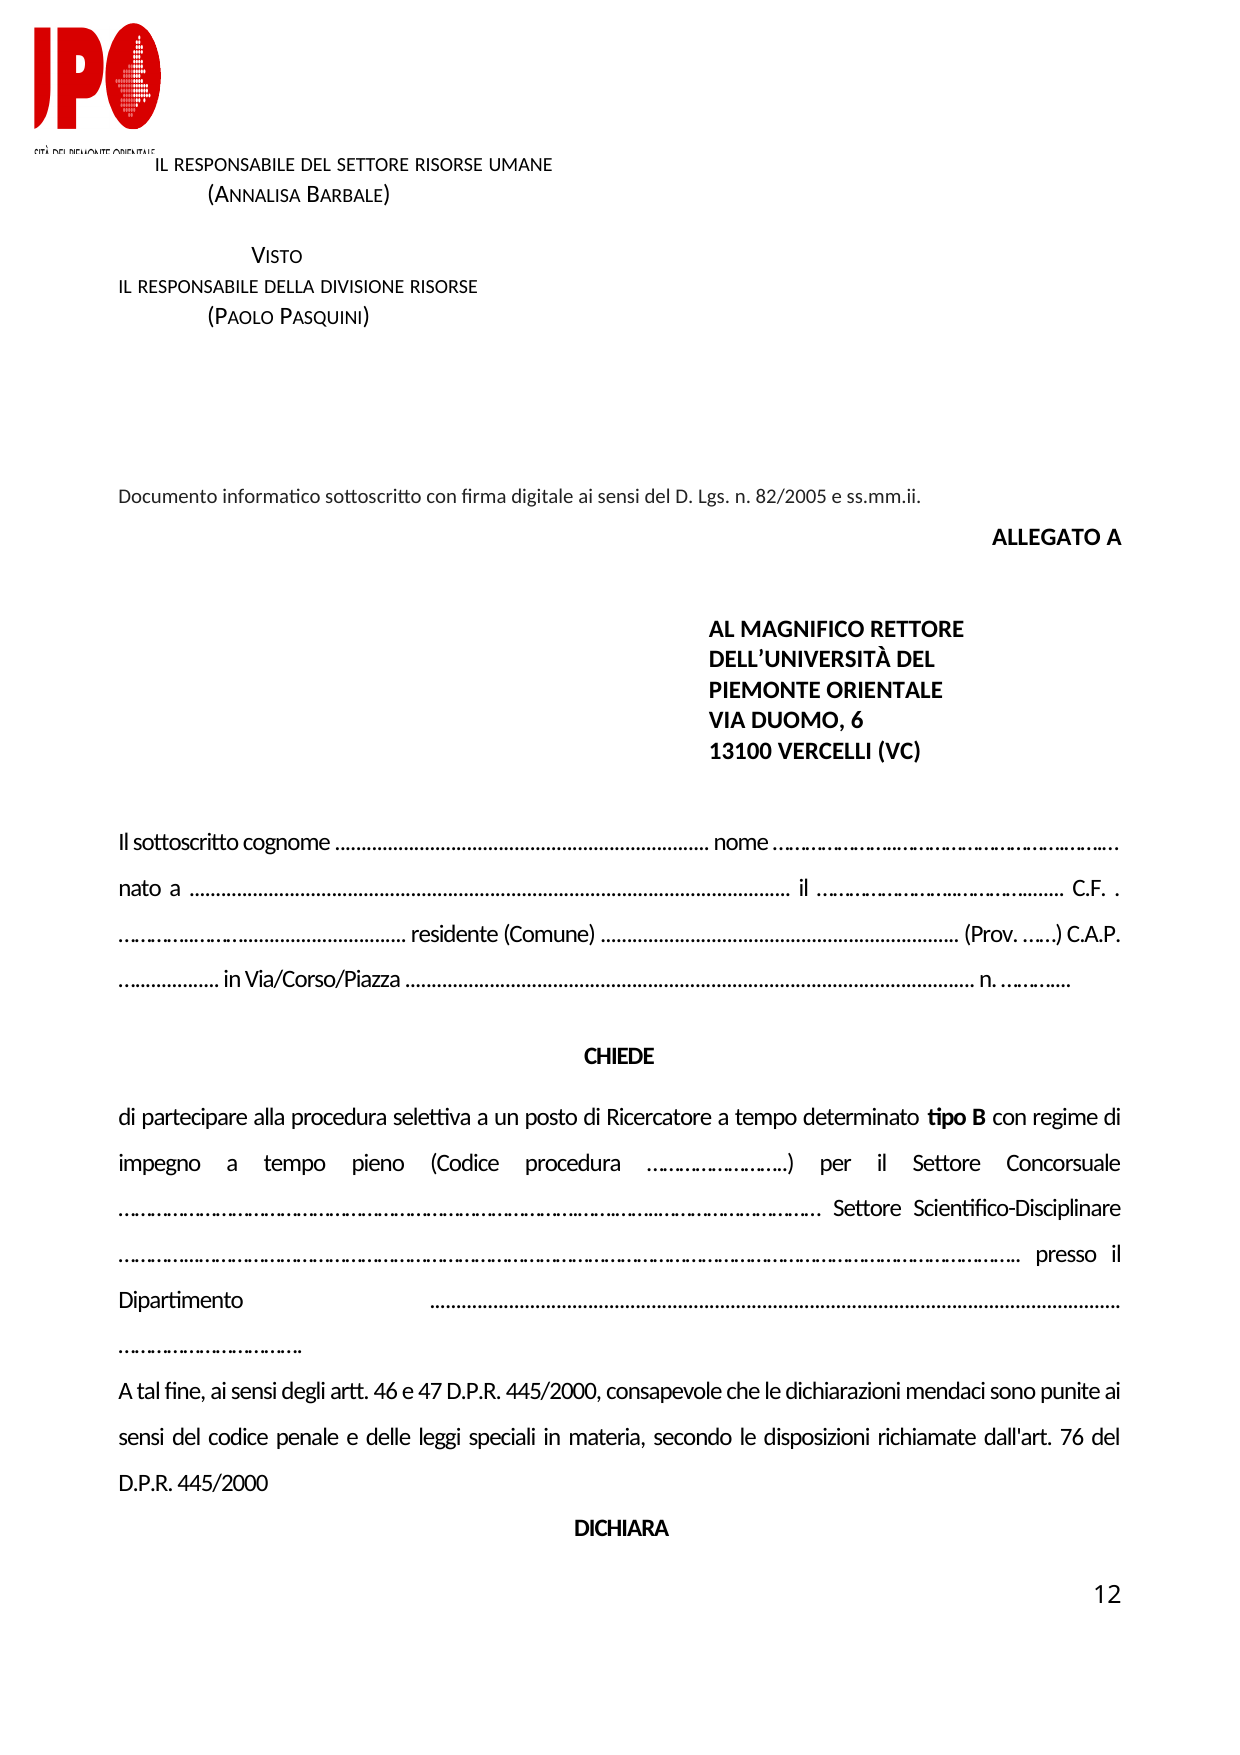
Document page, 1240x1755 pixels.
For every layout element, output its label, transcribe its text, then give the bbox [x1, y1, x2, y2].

text A tal fine, ai sensi degli artt. 46 e 47 D.P.R. 445/2000, consapevole che le dichiarazioni mendaci sono punite ai sensi del codice penale e delle leggi speciali in materia, secondo le disposizioni richiamate dall'art. 76 del D.P.R. 445/2000 [118, 1375, 1121, 1497]
text AL MAGNIFICO RETTORE [709, 613, 1121, 643]
text 13100 VERCELLI (VC) [709, 735, 1121, 765]
text (Paolo Pasquini) [118, 300, 1121, 331]
text PIEMONTE ORIENTALE [709, 674, 1121, 704]
text Documento informatico sottoscritto con firma digitale ai sensi del D. Lgs. n. 82/2005 e ss.mm.ii. [118, 483, 1121, 509]
text nato a .................................................................................................................. il ……………………..…………........ C.F. .…………..………............................... residente (Comune) .................................................................... (Prov. ……) C.A.P.…................ in Via/Corso/Piazza ............................................................................................................ n. ……….... [118, 872, 1121, 994]
text il responsabile del settore risorse umane [118, 148, 1121, 178]
text (Annalisa Barbale) [118, 178, 1121, 209]
text VIA DUOMO, 6 [709, 704, 1121, 735]
text Visto [118, 239, 340, 270]
text il responsabile della divisione risorse [118, 270, 1121, 300]
text ALLEGATO A [118, 521, 1121, 552]
text Il sottoscritto cognome ....................................................................... nome …………………..………………………….…….… [118, 826, 1121, 857]
text DICHIARA [118, 1512, 1121, 1543]
text di partecipare alla procedura selettiva a un posto di Ricercatore a tempo determinato tipo B con regime di impegno a tempo pieno (Codice procedura ……………………..) per il Settore Concorsuale ………………………………………………………………………….…….……..………………………… Settore Scientifico-Disciplinare …………...…………………………………………………………………………………………………………………………………….. presso il Dipartimento ...................................................................................................................................……………………………. [118, 1101, 1121, 1360]
text CHIEDE [118, 1040, 1121, 1070]
text DELL’UNIVERSITÀ DEL [709, 643, 1121, 674]
